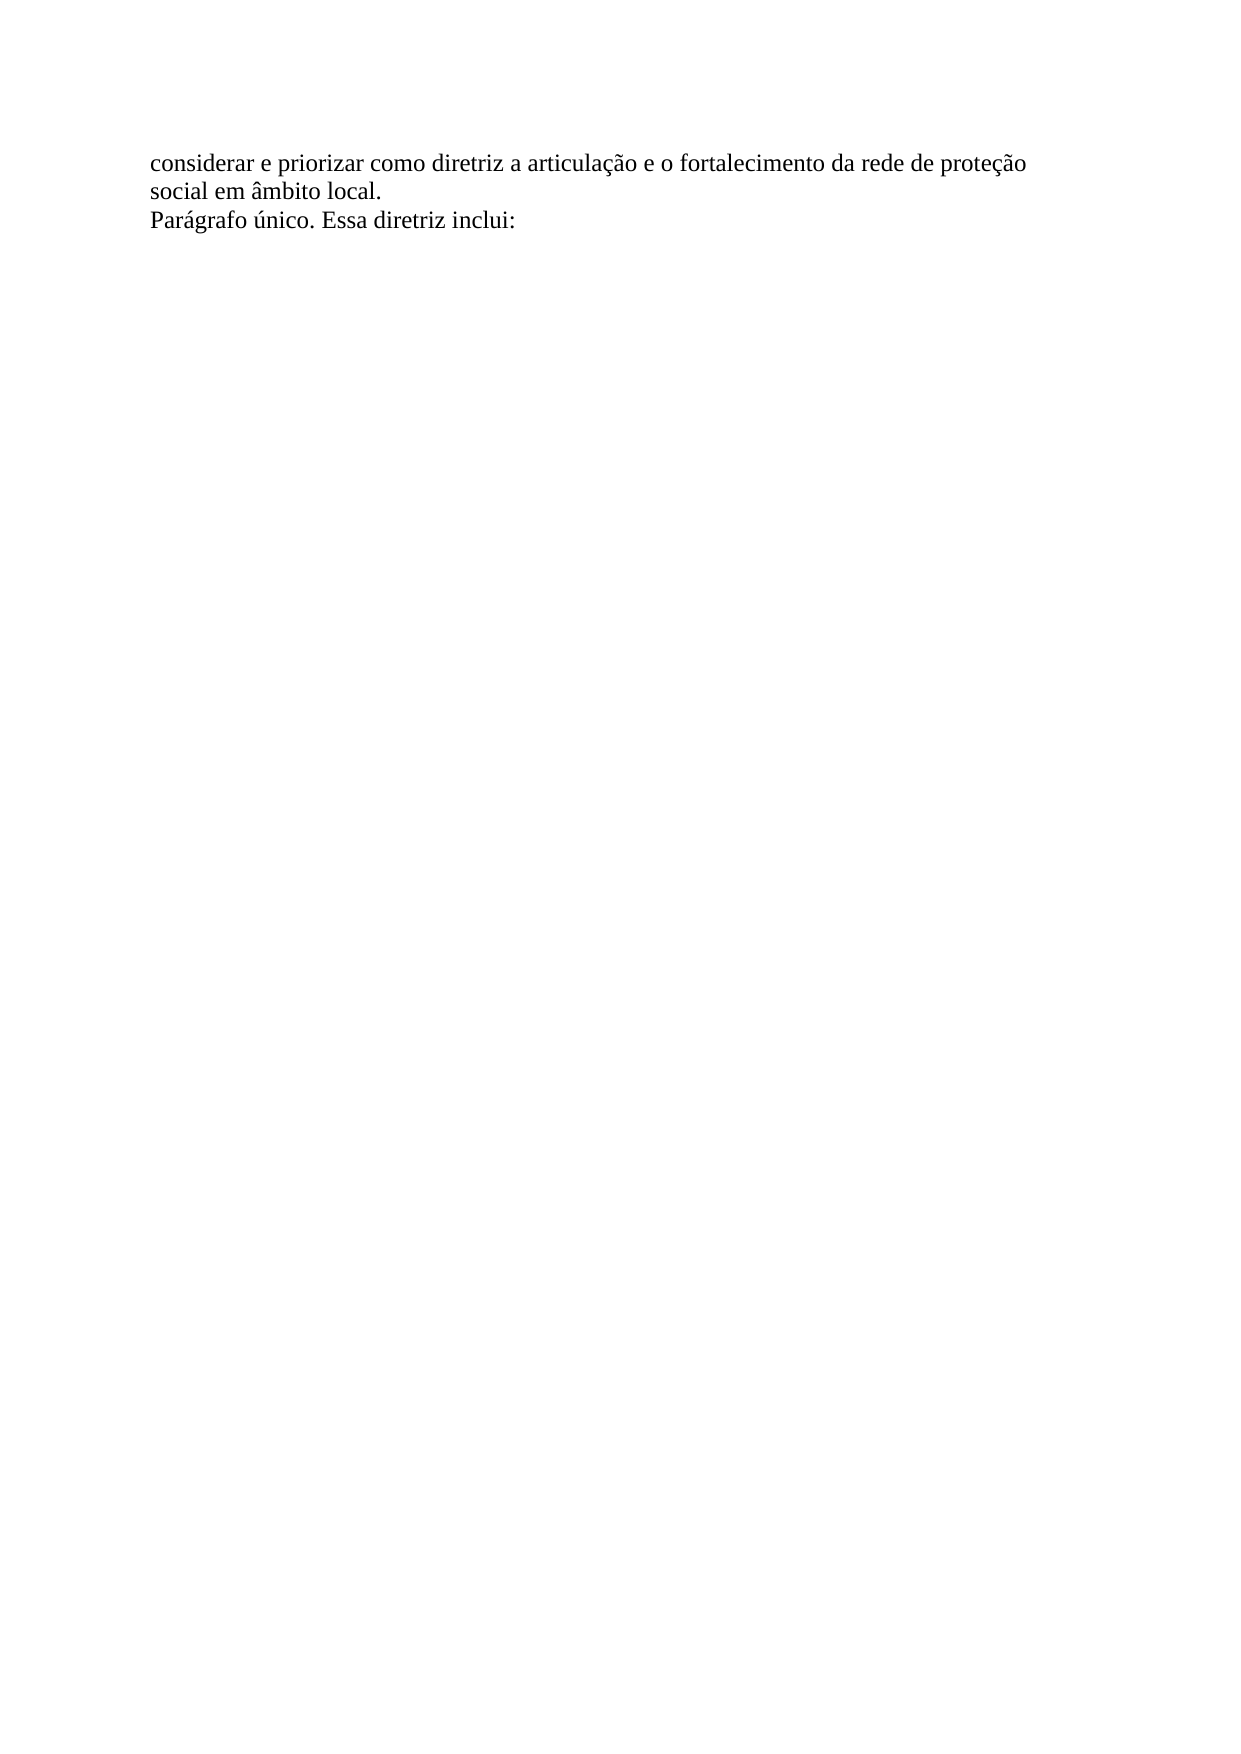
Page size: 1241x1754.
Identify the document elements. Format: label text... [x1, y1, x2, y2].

text Parágrafo único. Essa diretriz inclui: [150, 205, 1090, 234]
text considerar e priorizar como diretriz a articulação e o fortalecimento da rede de proteção social em âmbito local. [150, 148, 1090, 205]
